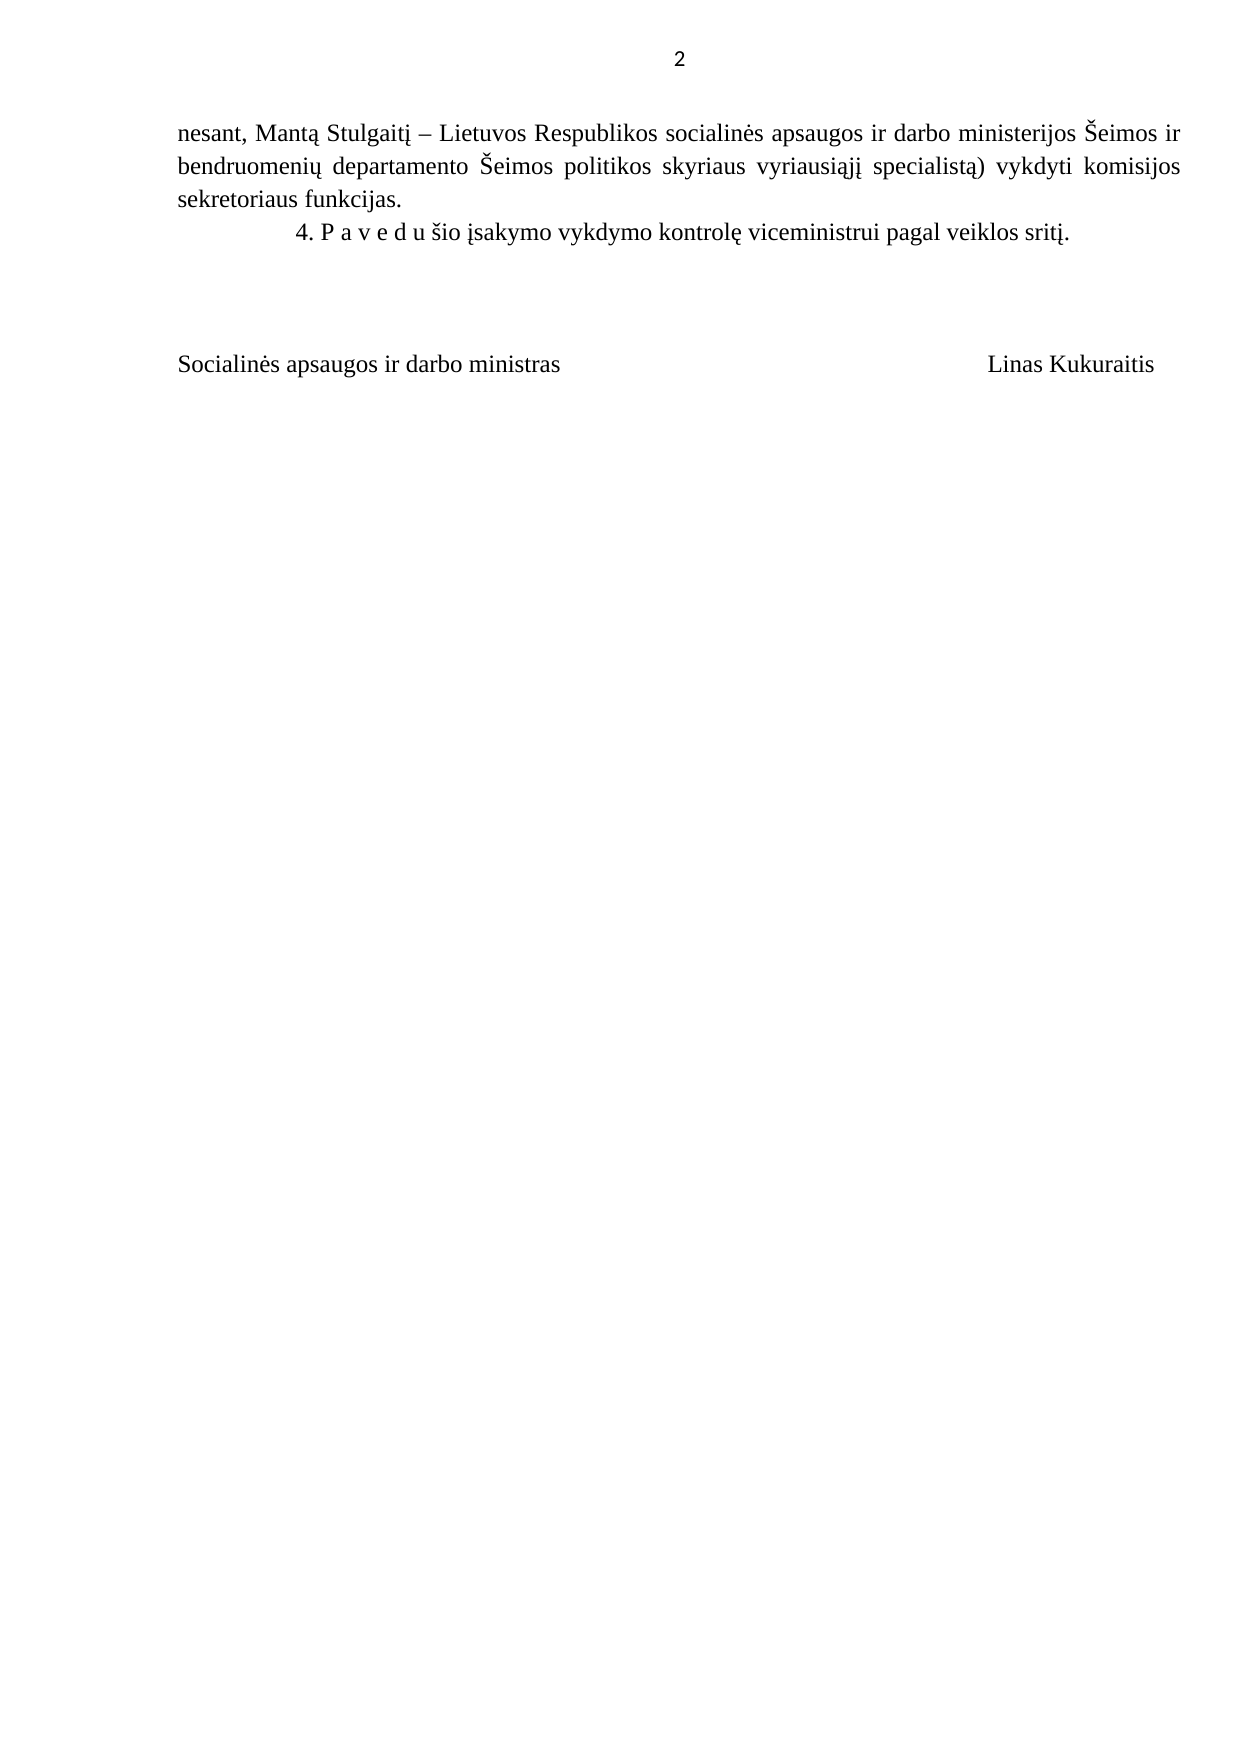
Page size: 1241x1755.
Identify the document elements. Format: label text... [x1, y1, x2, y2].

text 4. P a v e d u šio įsakymo vykdymo kontrolę viceministrui pagal veiklos sritį. [177, 217, 1181, 246]
text Socialinės apsaugos ir darbo ministras Linas Kukuraitis [177, 349, 1181, 378]
text nesant, Mantą Stulgaitį – Lietuvos Respublikos socialinės apsaugos ir darbo ministerijos Šeimos ir bendruomenių departamento Šeimos politikos skyriaus vyriausiąjį specialistą) vykdyti komisijos sekretoriaus funkcijas. [177, 118, 1181, 213]
